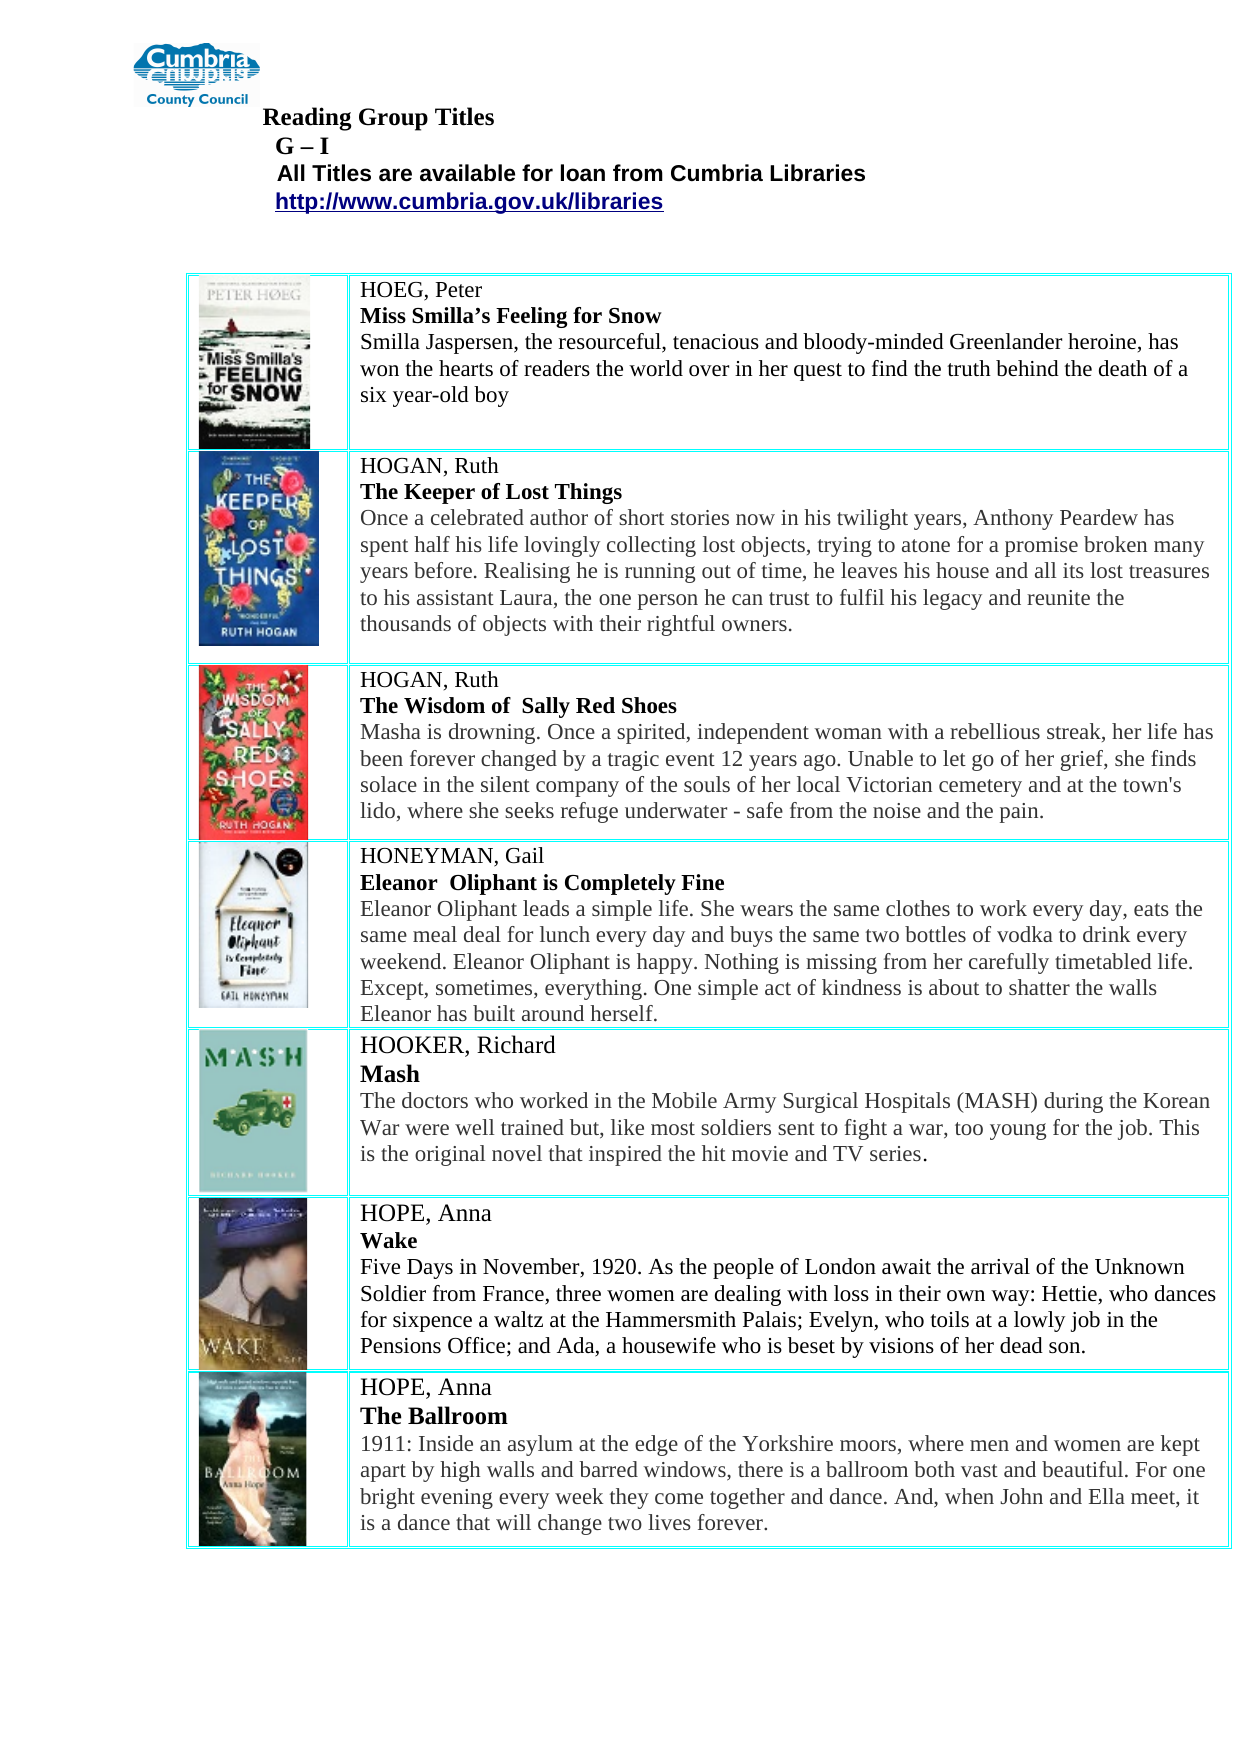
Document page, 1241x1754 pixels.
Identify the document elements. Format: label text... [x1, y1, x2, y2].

table_cell HOPE, Anna Wake Five Days in November, 1920. As the people of London await the arrival of the Unknown Soldier from France, three women are dealing with loss in their own way: Hettie, who dances for sixpence a waltz at the Hammersmith Palais; Evelyn, who toils at a lowly job in the Pensions Office; and Ada, a housewife who is beset by visions of her dead son. [350, 1198, 1228, 1369]
table_cell [308, 1198, 347, 1369]
table_cell [189, 1198, 198, 1369]
table_cell [189, 452, 347, 663]
table_cell HOEG, Peter Miss Smilla’s Feeling for Snow Smilla Jaspersen, the resourceful, tenacious and bloody-minded Greenlander heroine, has won the hearts of readers the world over in her quest to find the truth behind the death of a six year-old boy [350, 276, 1228, 449]
table_cell [189, 1373, 198, 1546]
table_cell [189, 842, 347, 1027]
table_cell [189, 666, 198, 839]
table_cell [189, 1030, 347, 1195]
table_cell HOOKER, Richard Mash The doctors who worked in the Mobile Army Surgical Hospitals (MASH) during the Korean War were well trained but, like most soldiers sent to fight a war, too young for the job. This is the original novel that inspired the hit movie and TV series. [350, 1030, 1228, 1195]
table_cell HOGAN, Ruth The Keeper of Lost Things Once a celebrated author of short stories now in his twilight years, Anthony Peardew has spent half his life lovingly collecting lost objects, trying to atone for a promise broken many years before. Realising he is running out of time, he leaves his house and all its lost treasures to his assistant Laura, the one person he can trust to fulfil his legacy and reunite the thousands of objects with their rightful owners. [350, 452, 1228, 663]
table_cell [307, 1373, 347, 1546]
table_cell HOPE, Anna The Ballroom 1911: Inside an asylum at the edge of the Yorkshire moors, where men and women are kept apart by high walls and barred windows, there is a ballroom both vast and beautiful. For one bright evening every week they come together and dance. And, when John and Ella meet, it is a dance that will change two lives forever. [350, 1373, 1228, 1546]
table_cell [309, 666, 347, 839]
table_cell HONEYMAN, Gail Eleanor Oliphant is Completely Fine Eleanor Oliphant leads a simple life. She wears the same clothes to work every day, eats the same meal deal for lunch every day and buys the same two bottles of vodka to drink every weekend. Eleanor Oliphant is happy. Nothing is missing from her carefully timetabled life. Except, sometimes, everything. One simple act of kindness is about to shatter the walls Eleanor has built around herself. [350, 842, 1228, 1027]
table_cell [311, 276, 347, 449]
table_cell HOGAN, Ruth The Wisdom of Sally Red Shoes Masha is drowning. Once a spirited, independent woman with a rebellious streak, her life has been forever changed by a tragic event 12 years ago. Unable to let go of her grief, she finds solace in the silent company of the souls of her local Victorian cemetery and at the town's lido, where she seeks refuge underwater - safe from the noise and the pain. [350, 666, 1228, 839]
table_cell [189, 276, 198, 449]
